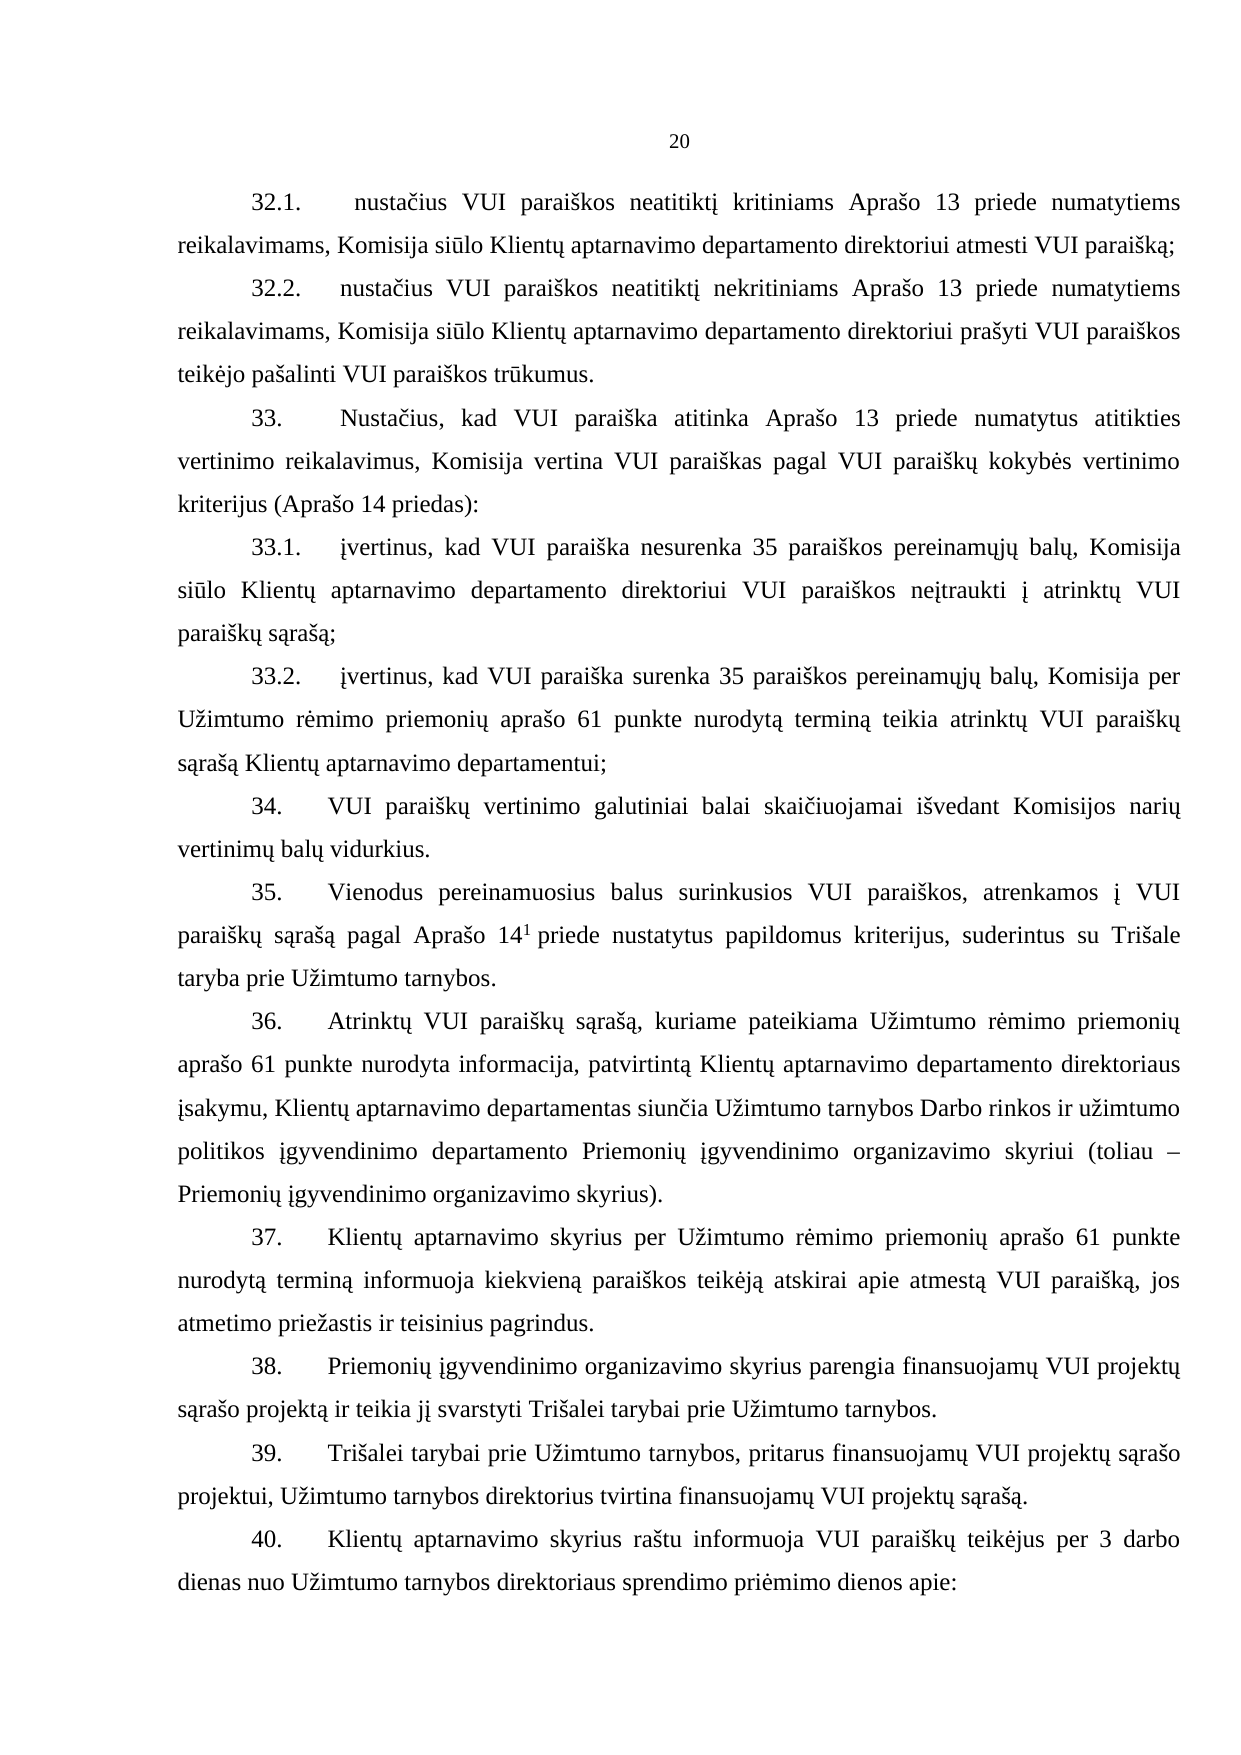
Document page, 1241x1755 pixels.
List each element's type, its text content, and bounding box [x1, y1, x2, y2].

text 38. Priemonių įgyvendinimo organizavimo skyrius parengia finansuojamų VUI projektų sąrašo projektą ir teikia jį svarstyti Trišalei tarybai prie Užimtumo tarnybos. [177, 1351, 1181, 1423]
text 33.1. įvertinus, kad VUI paraiška nesurenka 35 paraiškos pereinamųjų balų, Komisija siūlo Klientų aptarnavimo departamento direktoriui VUI paraiškos neįtraukti į atrinktų VUI paraiškų sąrašą; [177, 532, 1181, 647]
text 32.2. nustačius VUI paraiškos neatitiktį nekritiniams Aprašo 13 priede numatytiems reikalavimams, Komisija siūlo Klientų aptarnavimo departamento direktoriui prašyti VUI paraiškos teikėjo pašalinti VUI paraiškos trūkumus. [177, 273, 1181, 388]
text 32.1. nustačius VUI paraiškos neatitiktį kritiniams Aprašo 13 priede numatytiems reikalavimams, Komisija siūlo Klientų aptarnavimo departamento direktoriui atmesti VUI paraišką; [177, 187, 1181, 259]
text 34. VUI paraiškų vertinimo galutiniai balai skaičiuojamai išvedant Komisijos narių vertinimų balų vidurkius. [177, 791, 1181, 863]
text 33. Nustačius, kad VUI paraiška atitinka Aprašo 13 priede numatytus atitikties vertinimo reikalavimus, Komisija vertina VUI paraiškas pagal VUI paraiškų kokybės vertinimo kriterijus (Aprašo 14 priedas): [177, 403, 1181, 518]
text 33.2. įvertinus, kad VUI paraiška surenka 35 paraiškos pereinamųjų balų, Komisija per Užimtumo rėmimo priemonių aprašo 61 punkte nurodytą terminą teikia atrinktų VUI paraiškų sąrašą Klientų aptarnavimo departamentui; [177, 661, 1181, 776]
text 40. Klientų aptarnavimo skyrius raštu informuoja VUI paraiškų teikėjus per 3 darbo dienas nuo Užimtumo tarnybos direktoriaus sprendimo priėmimo dienos apie: [177, 1524, 1181, 1596]
text 35. Vienodus pereinamuosius balus surinkusios VUI paraiškos, atrenkamos į VUI paraiškų sąrašą pagal Aprašo 141 priede nustatytus papildomus kriterijus, suderintus su Trišale taryba prie Užimtumo tarnybos. [177, 877, 1181, 992]
text 36. Atrinktų VUI paraiškų sąrašą, kuriame pateikiama Užimtumo rėmimo priemonių aprašo 61 punkte nurodyta informacija, patvirtintą Klientų aptarnavimo departamento direktoriaus įsakymu, Klientų aptarnavimo departamentas siunčia Užimtumo tarnybos Darbo rinkos ir užimtumo politikos įgyvendinimo departamento Priemonių įgyvendinimo organizavimo skyriui (toliau – Priemonių įgyvendinimo organizavimo skyrius). [177, 1006, 1181, 1208]
text 39. Trišalei tarybai prie Užimtumo tarnybos, pritarus finansuojamų VUI projektų sąrašo projektui, Užimtumo tarnybos direktorius tvirtina finansuojamų VUI projektų sąrašą. [177, 1438, 1181, 1509]
text 37. Klientų aptarnavimo skyrius per Užimtumo rėmimo priemonių aprašo 61 punkte nurodytą terminą informuoja kiekvieną paraiškos teikėją atskirai apie atmestą VUI paraišką, jos atmetimo priežastis ir teisinius pagrindus. [177, 1222, 1181, 1337]
